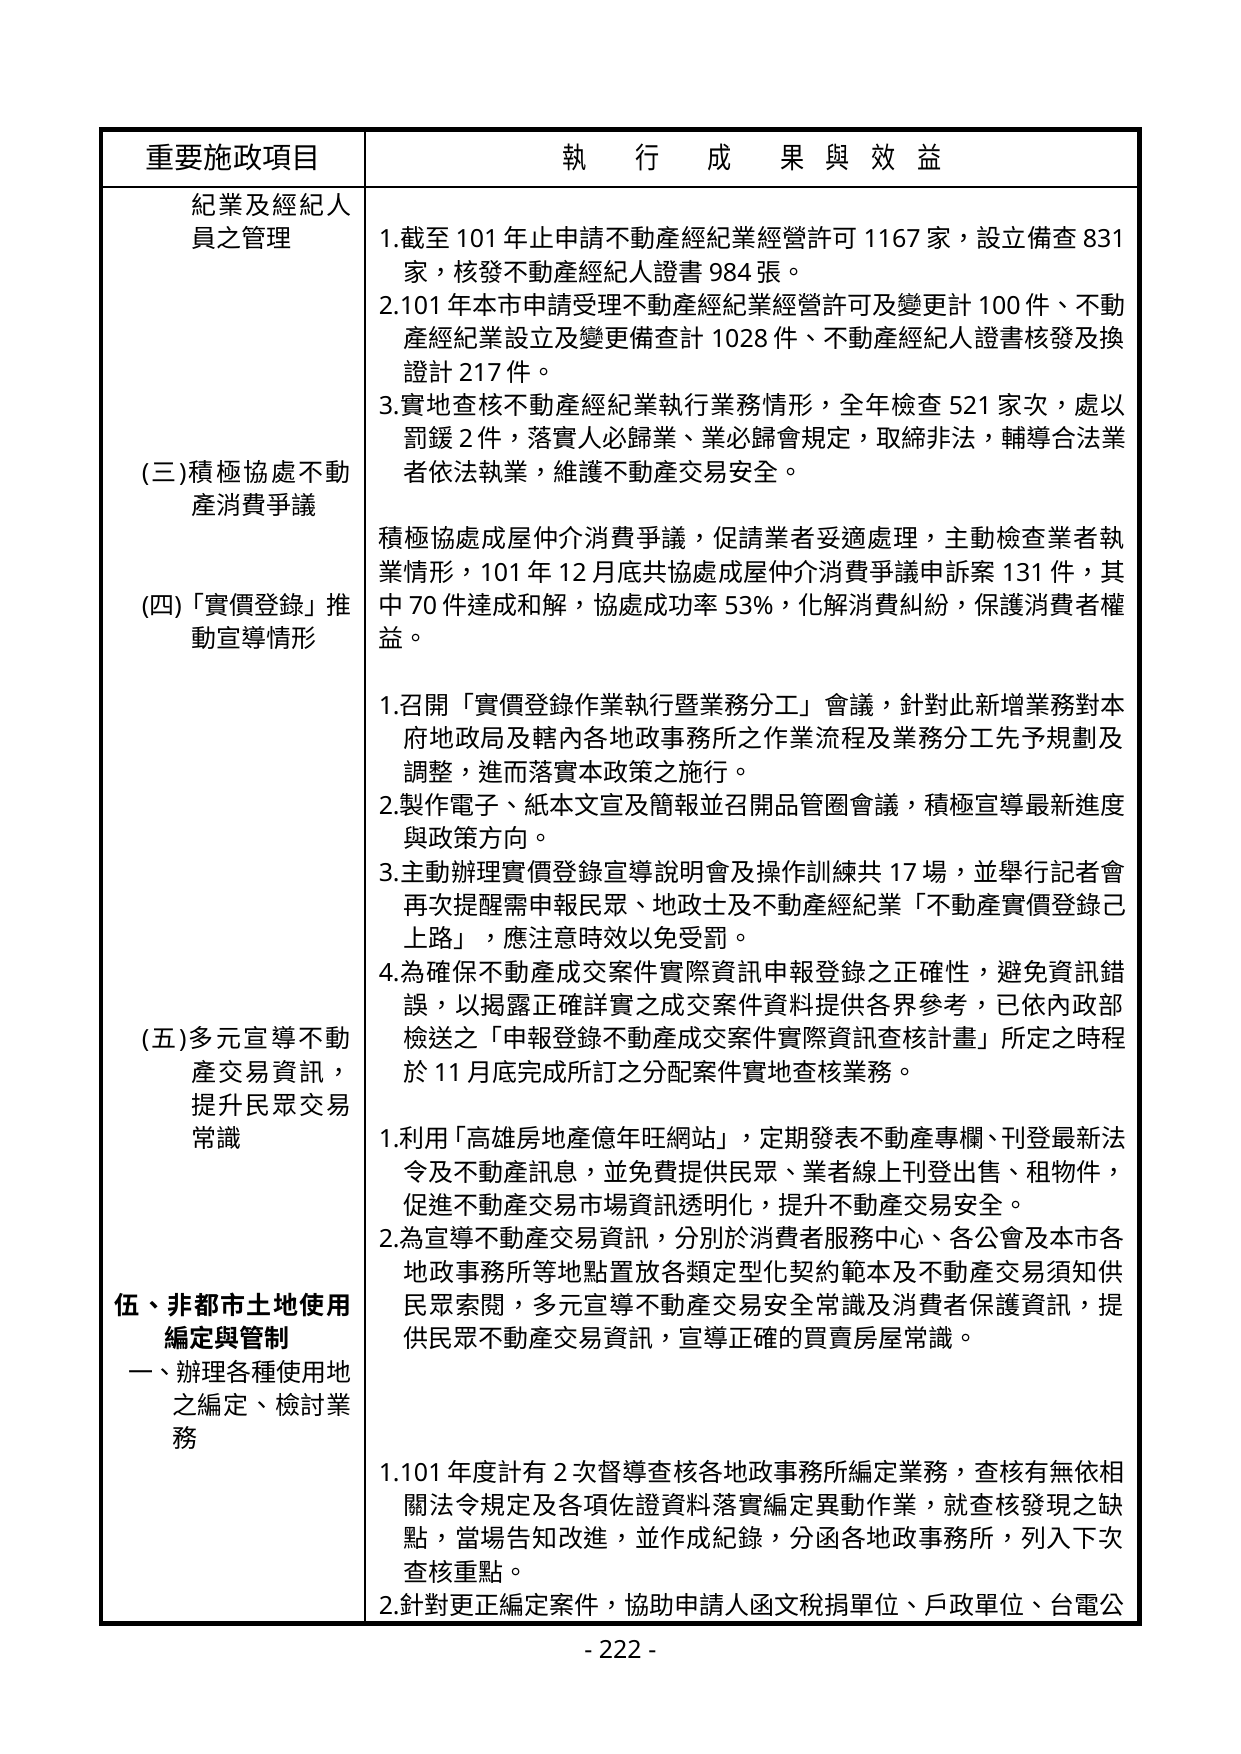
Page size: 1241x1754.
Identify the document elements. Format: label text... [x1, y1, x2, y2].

table_cell 紀業及經紀人員之管理 (三)積極協處不動產消費爭議 (四)「實價登錄」推動宣導情形 (五)多元宣導不動產交易資訊，提升民眾交易常識 伍、非都市土地使用編定與管制 一、辦理各種使用地之編定、檢討業務 [103, 188, 364, 1621]
table_header 執 行 成 果 與 效 益 [366, 132, 1137, 186]
table_cell 1.截至101年止申請不動產經紀業經營許可1167家，設立備查831家，核發不動產經紀人證書984張。 2.101年本市申請受理不動產經紀業經營許可及變更計100件、不動產經紀業設立及變更備查計1028件、不動產經紀人證書核發及換證計217件。 3.實地查核不動產經紀業執行業務情形，全年檢查521家次，處以罰鍰2件，落實人必歸業、業必歸會規定，取締非法，輔導合法業者依法執業，維護不動產交易安全。 積極協處成屋仲介消費爭議，促請業者妥適處理，主動檢查業者執業情形，101年12月底共協處成屋仲介消費爭議申訴案131件，其中70件達成和解，協處成功率53%，化解消費糾紛，保護消費者權益。 1.召開「實價登錄作業執行暨業務分工」會議，針對此新增業務對本府地政局及轄內各地政事務所之作業流程及業務分工先予規劃及調整，進而落實本政策之施行。 2.製作電子、紙本文宣及簡報並召開品管圈會議，積極宣導最新進度與政策方向。 3.主動辦理實價登錄宣導說明會及操作訓練共17場，並舉行記者會再次提醒需申報民眾、地政士及不動產經紀業「不動產實價登錄己上路」，應注意時效以免受罰。 4.為確保不動產成交案件實際資訊申報登錄之正確性，避免資訊錯誤，以揭露正確詳實之成交案件資料提供各界參考，已依內政部檢送之「申報登錄不動產成交案件實際資訊查核計畫」所定之時程於11月底完成所訂之分配案件實地查核業務。 1.利用「高雄房地產億年旺網站」，定期發表不動產專欄、刊登最新法令及不動產訊息，並免費提供民眾、業者線上刊登出售、租物件，促進不動產交易市場資訊透明化，提升不動產交易安全。 2.為宣導不動產交易資訊，分別於消費者服務中心、各公會及本市各地政事務所等地點置放各類定型化契約範本及不動產交易須知供民眾索閱，多元宣導不動產交易安全常識及消費者保護資訊，提供民眾不動產交易資訊，宣導正確的買賣房屋常識。 1.101年度計有2次督導查核各地政事務所編定業務，查核有無依相關法令規定及各項佐證資料落實編定異動作業，就查核發現之缺點，當場告知改進，並作成紀錄，分函各地政事務所，列入下次查核重點。 2.針對更正編定案件，協助申請人函文稅捐單位、戶政單位、台電公 [366, 188, 1137, 1621]
table_header 重要施政項目 [103, 132, 364, 186]
